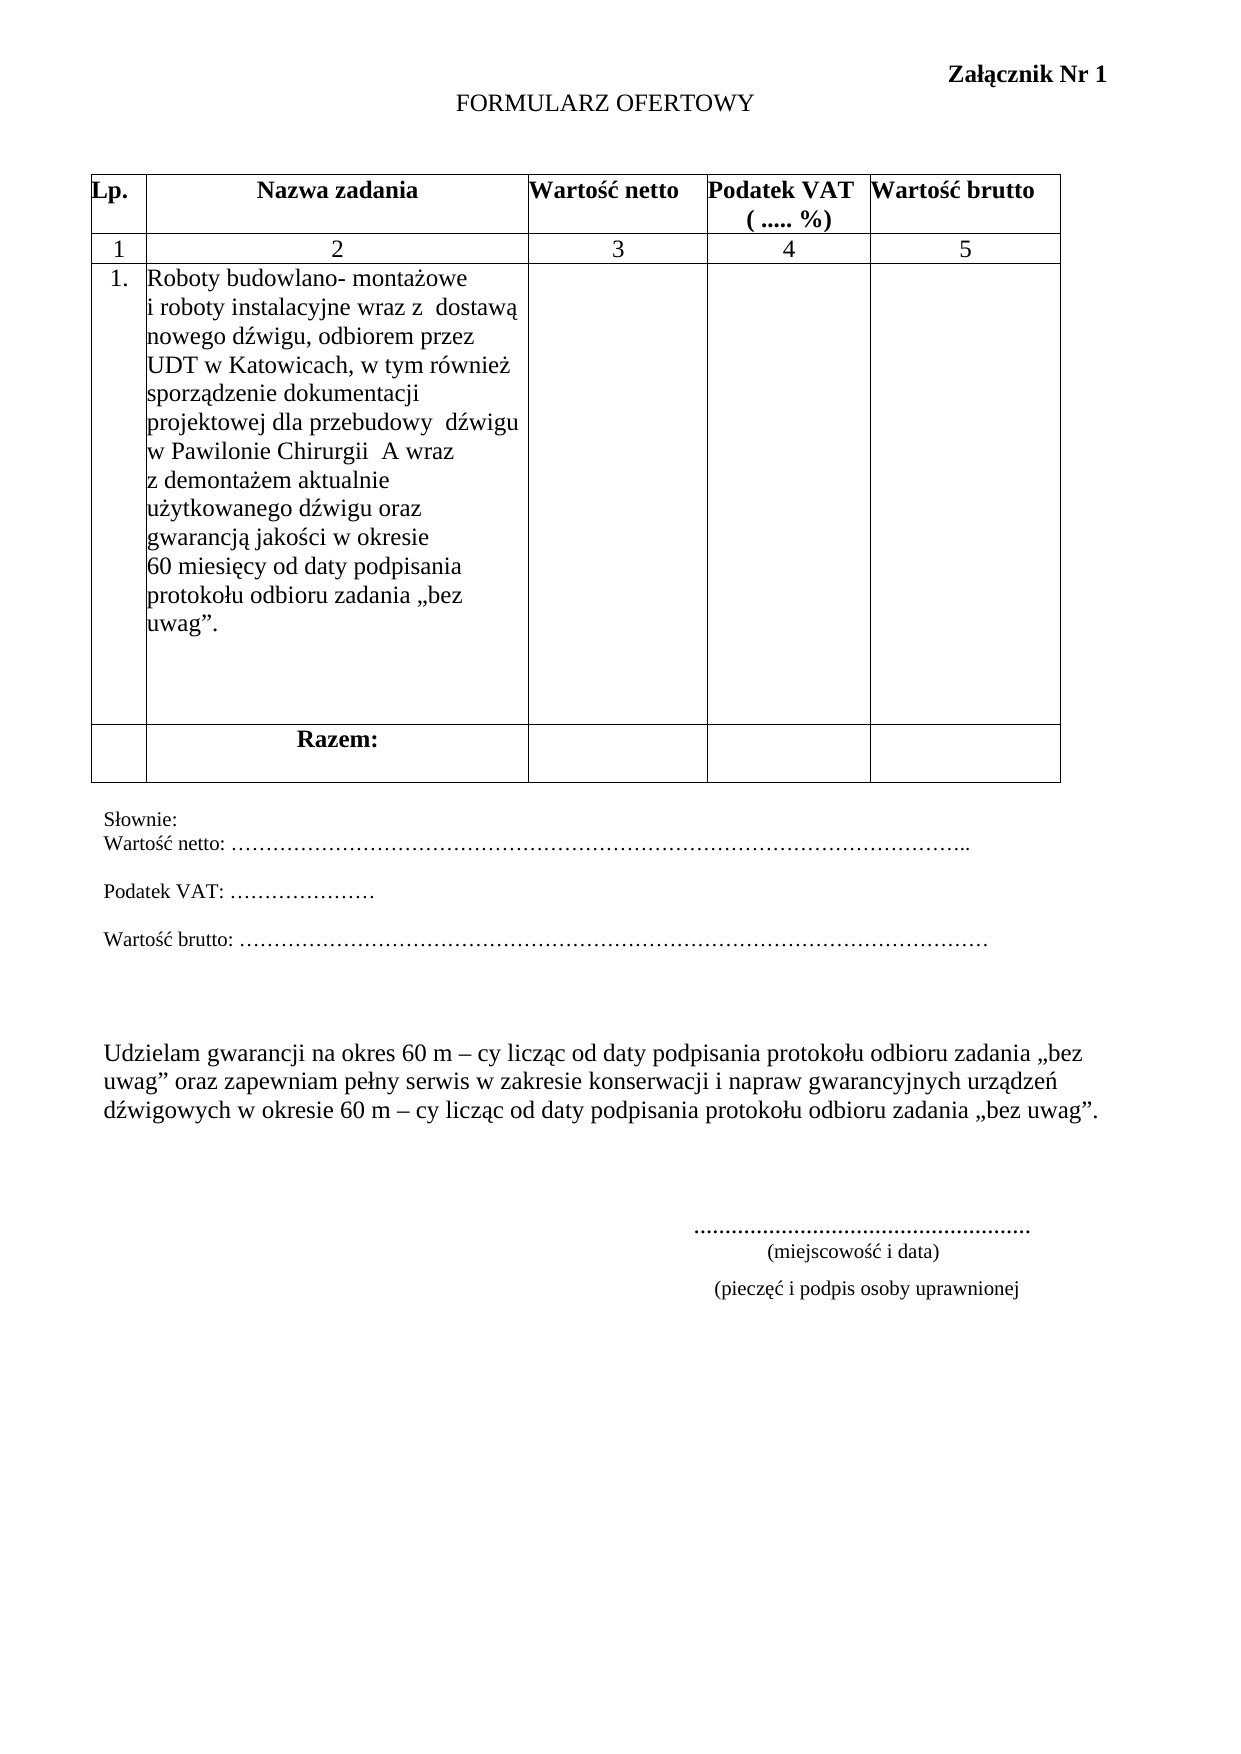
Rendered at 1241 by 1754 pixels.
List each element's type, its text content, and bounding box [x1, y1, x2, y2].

table_cell 5 [871, 234, 1060, 262]
table_cell [708, 725, 870, 782]
table_cell [708, 264, 870, 723]
table_cell [529, 725, 707, 782]
text Wartość netto: …………………………………………………………………………………………….. [103, 831, 1107, 855]
table_header Podatek VAT ( ..... %) [708, 175, 870, 233]
table_cell Roboty budowlano- montażowe i roboty instalacyjne wraz z dostawą nowego dźwigu, odbiorem przez UDT w Katowicach, w tym również sporządzenie dokumentacji projektowej dla przebudowy dźwigu w Pawilonie Chirurgii A wraz z demontażem aktualnie użytkowanego dźwigu oraz gwarancją jakości w okresie 60 miesięcy od daty podpisania protokołu odbioru zadania „bez uwag”. [147, 264, 528, 723]
list (pieczęć i podpis osoby uprawnionej [693, 1275, 1107, 1299]
table_cell 1. [92, 264, 146, 723]
table_header Wartość brutto [871, 175, 1060, 233]
text FORMULARZ OFERTOWY [103, 88, 1107, 117]
table_cell 4 [708, 234, 870, 262]
text Podatek VAT: ………………… [103, 879, 1107, 903]
table_cell 2 [147, 234, 528, 262]
table_cell [92, 725, 146, 782]
table_cell 3 [529, 234, 707, 262]
text Wartość brutto: ……………………………………………………………………………………………… [103, 927, 1107, 951]
text Udzielam gwarancji na okres 60 m – cy licząc od daty podpisania protokołu odbioru zadania „bez uwag” oraz zapewniam pełny serwis w zakresie konserwacji i napraw gwarancyjnych urządzeń dźwigowych w okresie 60 m – cy licząc od daty podpisania protokołu odbioru zadania „bez uwag”. [103, 1038, 1107, 1124]
table_cell [529, 264, 707, 723]
text Załącznik Nr 1 [103, 59, 1107, 88]
table_header Nazwa zadania [147, 175, 528, 233]
table_cell [871, 264, 1060, 723]
table_cell 1 [92, 234, 146, 262]
text Słownie: [103, 807, 1107, 831]
table_header Wartość netto [529, 175, 707, 233]
list ...................................................... [693, 1210, 1107, 1239]
table_cell [871, 725, 1060, 782]
list (miejscowość i data) [693, 1239, 1107, 1263]
table_cell Razem: [147, 725, 528, 782]
table_header Lp. [92, 175, 146, 233]
